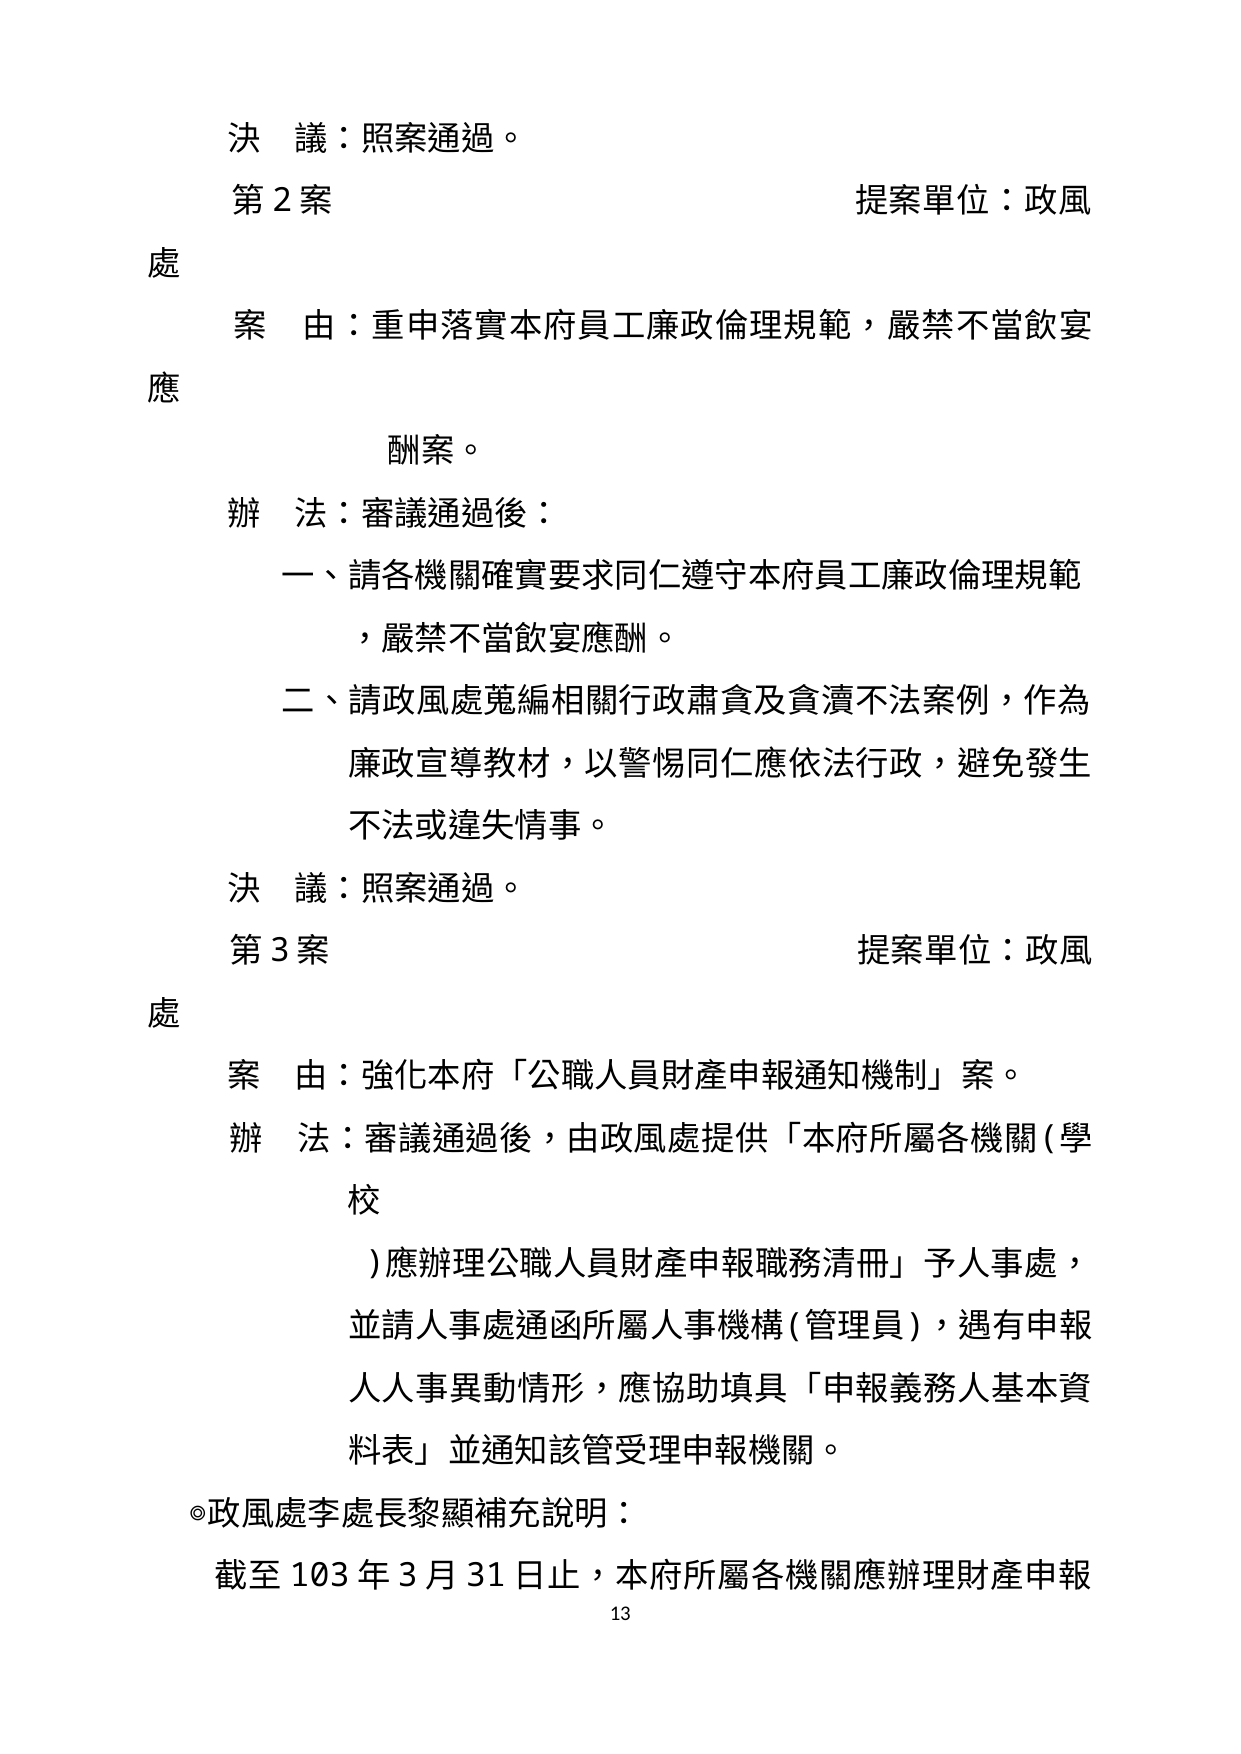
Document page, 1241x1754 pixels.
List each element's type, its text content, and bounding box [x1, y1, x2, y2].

text ，嚴禁不當飲宴應酬。 [348, 594, 1092, 657]
text 決 議：照案通過。 [148, 844, 1092, 907]
text 案 由：重申落實本府員工廉政倫理規範，嚴禁不當飲宴應 [148, 282, 1092, 407]
text 截至103年3月31日止，本府所屬各機關應辦理財產申報 [214, 1532, 1092, 1594]
text ◎政風處李處長黎顯補充說明： [148, 1469, 1092, 1532]
text 第3案 提案單位：政風處 [148, 907, 1092, 1032]
text 案 由：強化本府「公職人員財產申報通知機制」案。 [148, 1032, 1092, 1094]
text 決 議：照案通過。 [148, 94, 1092, 157]
text 酬案。 [148, 407, 1092, 469]
text 辦 法：審議通過後： [148, 469, 1092, 532]
text 一、請各機關確實要求同仁遵守本府員工廉政倫理規範 [281, 532, 1092, 594]
text 第2案 提案單位：政風處 [148, 157, 1092, 282]
text )應辦理公職人員財產申報職務清冊」予人事處，並請人事處通函所屬人事機構(管理員)，遇有申報人人事異動情形，應協助填具「申報義務人基本資料表」並通知該管受理申報機關。 [348, 1219, 1092, 1469]
text 辦 法：審議通過後，由政風處提供「本府所屬各機關(學校 [148, 1094, 1092, 1219]
text 二、請政風處蒐編相關行政肅貪及貪瀆不法案例，作為廉政宣導教材，以警惕同仁應依法行政，避免發生不法或違失情事。 [281, 657, 1092, 844]
